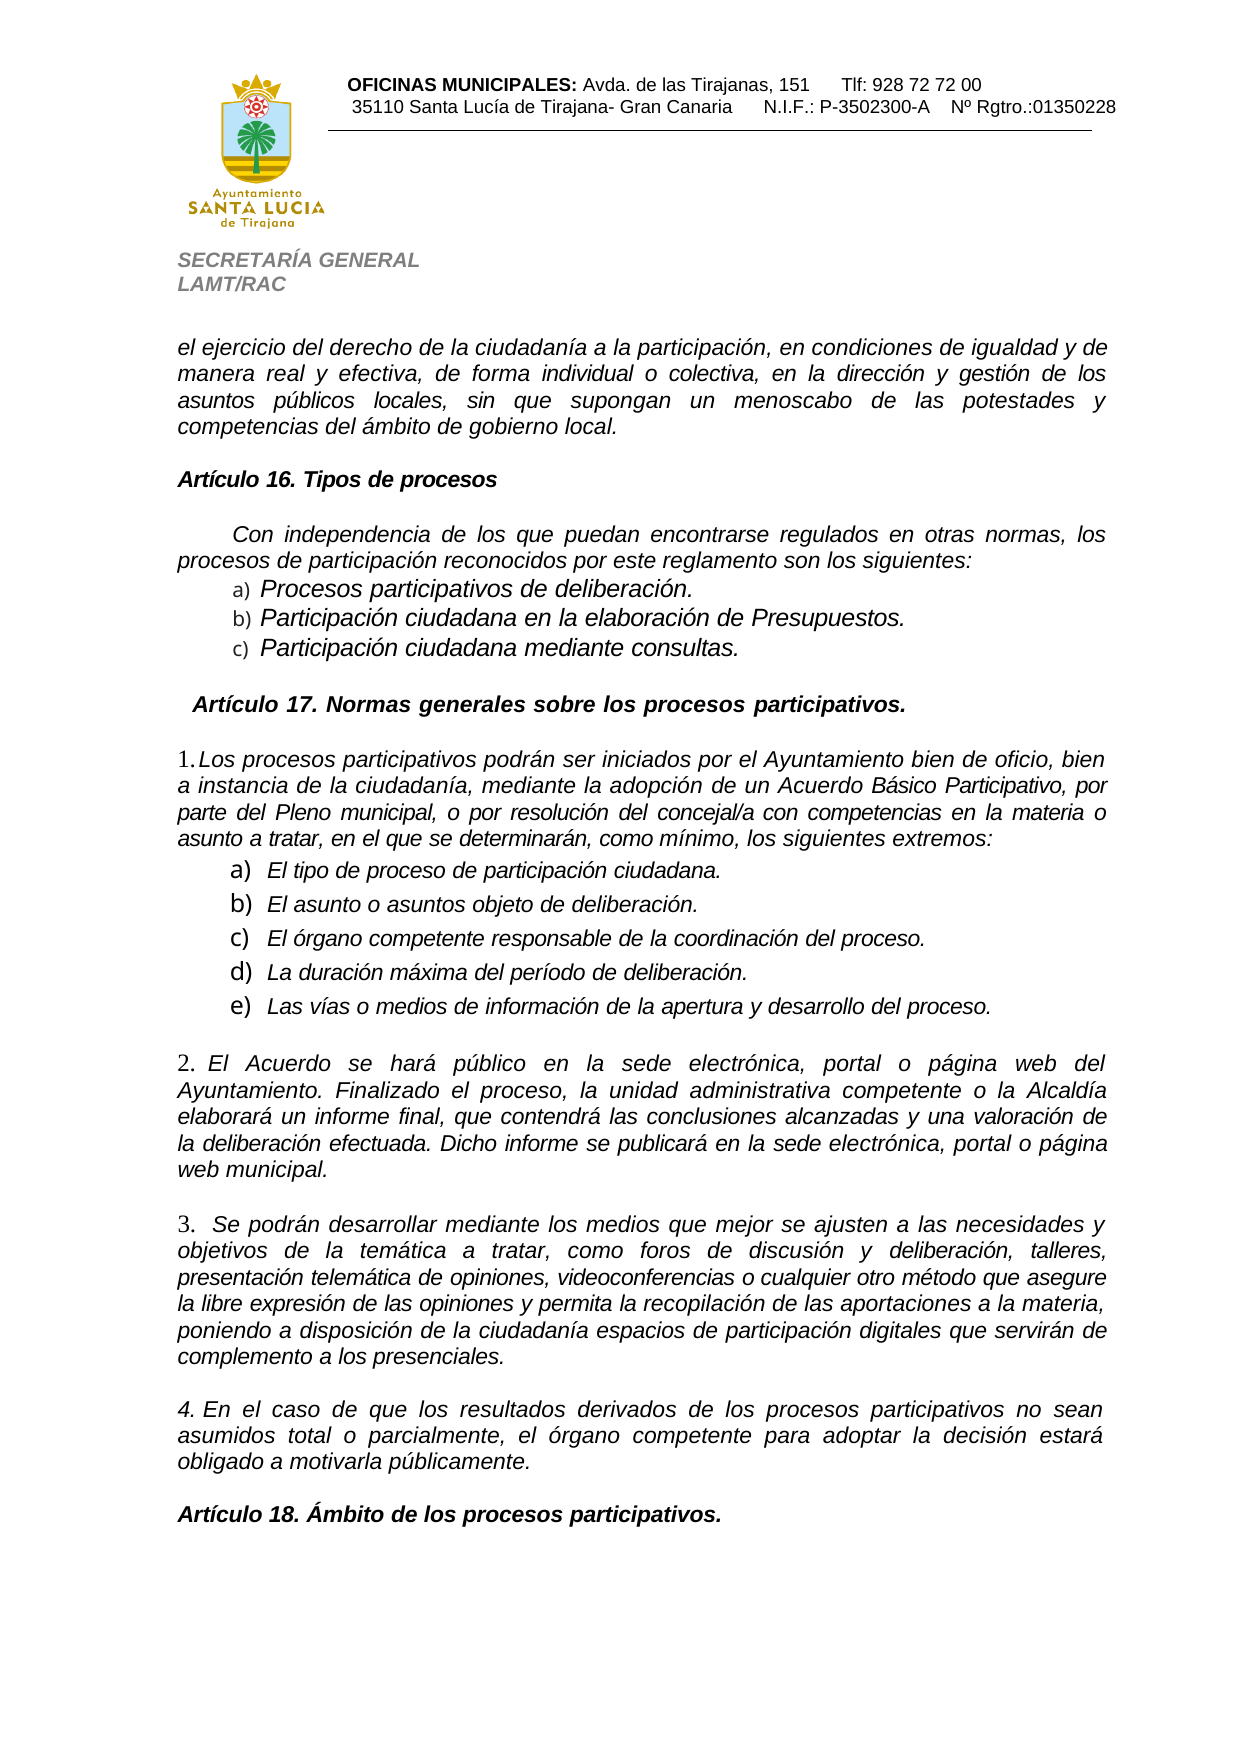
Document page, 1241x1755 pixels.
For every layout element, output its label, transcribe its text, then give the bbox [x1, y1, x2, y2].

list Participación ciudadana mediante consultas. [232, 633, 1122, 662]
text Con independencia de los que puedan encontrarse regulados en otras normas, los procesos de participación reconocidos por este reglamento son los siguientes: [177, 521, 1108, 573]
list El tipo de proceso de participación ciudadana. [229, 852, 1122, 886]
list El órgano competente responsable de la coordinación del proceso. [229, 920, 1122, 954]
subtitle Artículo 16. Tipos de procesos [177, 466, 1122, 492]
list La duración máxima del período de deliberación. [229, 954, 1122, 988]
list Se podrán desarrollar mediante los medios que mejor se ajusten a las necesidades y objetivos de la temática a tratar, como foros de discusión y deliberación, talleres, presentación telemática de opiniones, videoconferencias o cualquier otro método que asegure la libre expresión de las opiniones y permita la recopilación de las aportaciones a la materia, poniendo a disposición de la ciudadanía espacios de participación digitales que servirán de complemento a los presenciales. [177, 1209, 1108, 1369]
list Las vías o medios de información de la apertura y desarrollo del proceso. [229, 988, 1122, 1022]
list En el caso de que los resultados derivados de los procesos participativos no sean asumidos total o parcialmente, el órgano competente para adoptar la decisión estará obligado a motivarla públicamente. [177, 1396, 1106, 1475]
text Artículo 17. Normas generales sobre los procesos participativos. [192, 691, 1122, 717]
list Participación ciudadana en la elaboración de Presupuestos. [232, 603, 1122, 633]
subtitle Artículo 18. Ámbito de los procesos participativos. [177, 1501, 1122, 1527]
list El asunto o asuntos objeto de deliberación. [229, 886, 1122, 920]
list Los procesos participativos podrán ser iniciados por el Ayuntamiento bien de oficio, bien a instancia de la ciudadanía, mediante la adopción de un Acuerdo Básico Participativo, por parte del Pleno municipal, o por resolución del concejal/a con competencias en la materia o asunto a tratar, en el que se determinarán, como mínimo, los siguientes extremos: [177, 744, 1108, 852]
list Procesos participativos de deliberación. [232, 573, 1122, 603]
text el ejercicio del derecho de la ciudadanía a la participación, en condiciones de igualdad y de manera real y efectiva, de forma individual o colectiva, en la dirección y gestión de los asuntos públicos locales, sin que supongan un menoscabo de las potestades y competencias del ámbito de gobierno local. [177, 334, 1108, 439]
list El Acuerdo se hará público en la sede electrónica, portal o página web del Ayuntamiento. Finalizado el proceso, la unidad administrativa competente o la Alcaldía elaborará un informe final, que contendrá las conclusiones alcanzadas y una valoración de la deliberación efectuada. Dicho informe se publicará en la sede electrónica, portal o página web municipal. [177, 1048, 1108, 1182]
